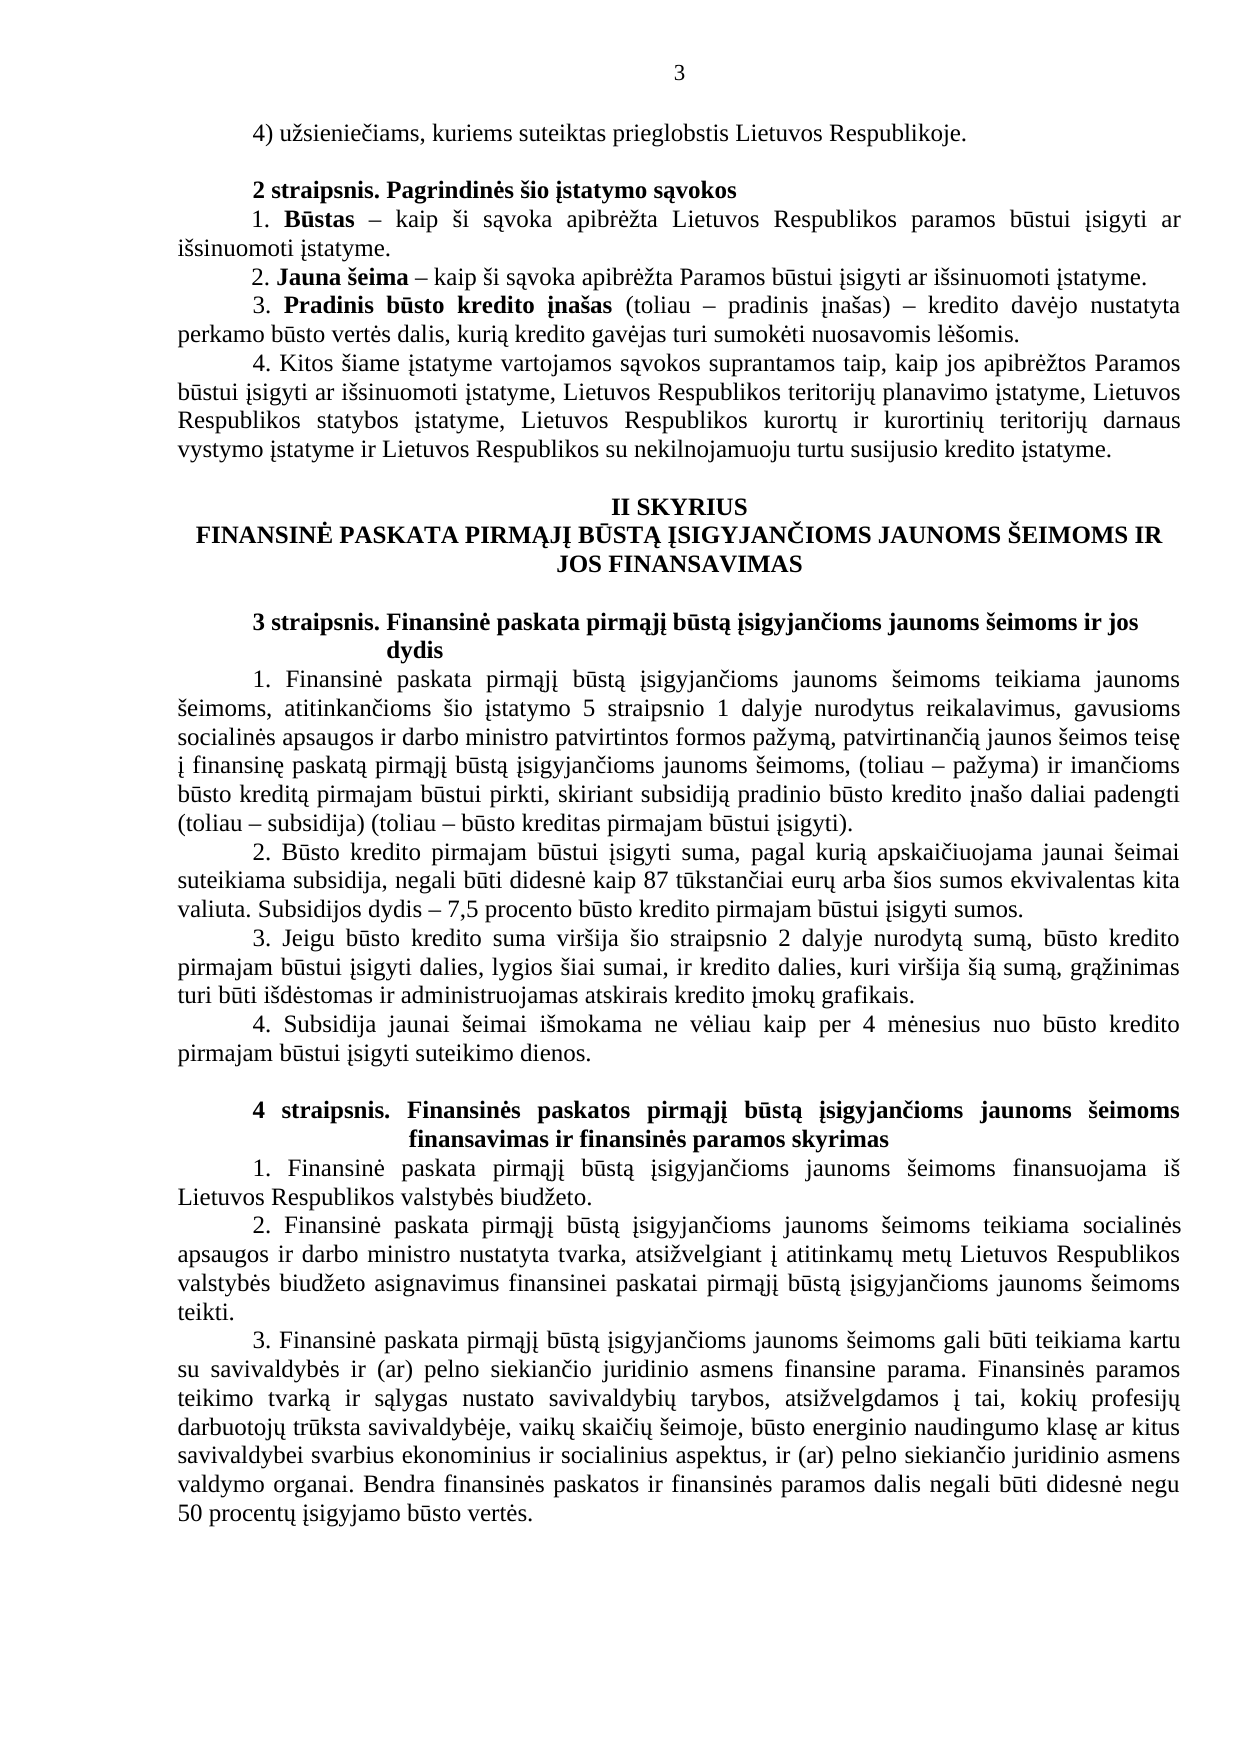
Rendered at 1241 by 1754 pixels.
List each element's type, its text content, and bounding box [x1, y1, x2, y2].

text FINANSINĖ PASKATA PIRMĄJĮ BŪSTĄ ĮSIGYJANČIOMS JAUNOMS ŠEIMOMS IR JOS FINANSAVIMAS [177, 521, 1181, 578]
text 4 straipsnis. Finansinės paskatos pirmąjį būstą įsigyjančioms jaunoms šeimoms finansavimas ir finansinės paramos skyrimas [252, 1096, 1181, 1153]
text 3. Finansinė paskata pirmąjį būstą įsigyjančioms jaunoms šeimoms gali būti teikiama kartu su savivaldybės ir (ar) pelno siekiančio juridinio asmens finansine parama. Finansinės paramos teikimo tvarką ir sąlygas nustato savivaldybių tarybos, atsižvelgdamos į tai, kokių profesijų darbuotojų trūksta savivaldybėje, vaikų skaičių šeimoje, būsto energinio naudingumo klasę ar kitus savivaldybei svarbius ekonominius ir socialinius aspektus, ir (ar) pelno siekiančio juridinio asmens valdymo organai. Bendra finansinės paskatos ir finansinės paramos dalis negali būti didesnė negu 50 procentų įsigyjamo būsto vertės. [177, 1326, 1181, 1527]
text 3. Jeigu būsto kredito suma viršija šio straipsnio 2 dalyje nurodytą sumą, būsto kredito pirmajam būstui įsigyti dalies, lygios šiai sumai, ir kredito dalies, kuri viršija šią sumą, grąžinimas turi būti išdėstomas ir administruojamas atskirais kredito įmokų grafikais. [177, 923, 1181, 1009]
text 3. Pradinis būsto kredito įnašas (toliau – pradinis įnašas) – kredito davėjo nustatyta perkamo būsto vertės dalis, kurią kredito gavėjas turi sumokėti nuosavomis lėšomis. [177, 291, 1181, 348]
text 4) užsieniečiams, kuriems suteiktas prieglobstis Lietuvos Respublikoje. [177, 118, 1181, 147]
text 1. Finansinė paskata pirmąjį būstą įsigyjančioms jaunoms šeimoms teikiama jaunoms šeimoms, atitinkančioms šio įstatymo 5 straipsnio 1 dalyje nurodytus reikalavimus, gavusioms socialinės apsaugos ir darbo ministro patvirtintos formos pažymą, patvirtinančią jaunos šeimos teisę į finansinę paskatą pirmąjį būstą įsigyjančioms jaunoms šeimoms, (toliau – pažyma) ir imančioms būsto kreditą pirmajam būstui pirkti, skiriant subsidiją pradinio būsto kredito įnašo daliai padengti (toliau – subsidija) (toliau – būsto kreditas pirmajam būstui įsigyti). [177, 664, 1181, 837]
text 2. Finansinė paskata pirmąjį būstą įsigyjančioms jaunoms šeimoms teikiama socialinės apsaugos ir darbo ministro nustatyta tvarka, atsižvelgiant į atitinkamų metų Lietuvos Respublikos valstybės biudžeto asignavimus finansinei paskatai pirmąjį būstą įsigyjančioms jaunoms šeimoms teikti. [177, 1211, 1181, 1326]
text 1. Būstas – kaip ši sąvoka apibrėžta Lietuvos Respublikos paramos būstui įsigyti ar išsinuomoti įstatyme. [177, 204, 1181, 262]
text II SKYRIUS [177, 492, 1181, 521]
text 2 straipsnis. Pagrindinės šio įstatymo sąvokos [177, 176, 1181, 204]
text 1. Finansinė paskata pirmąjį būstą įsigyjančioms jaunoms šeimoms finansuojama iš Lietuvos Respublikos valstybės biudžeto. [177, 1153, 1181, 1211]
text 2. Jauna šeima – kaip ši sąvoka apibrėžta Paramos būstui įsigyti ar išsinuomoti įstatyme. [177, 262, 1181, 291]
text 2. Būsto kredito pirmajam būstui įsigyti suma, pagal kurią apskaičiuojama jaunai šeimai suteikiama subsidija, negali būti didesnė kaip 87 tūkstančiai eurų arba šios sumos ekvivalentas kita valiuta. Subsidijos dydis – 7,5 procento būsto kredito pirmajam būstui įsigyti sumos. [177, 837, 1181, 923]
text 4. Kitos šiame įstatyme vartojamos sąvokos suprantamos taip, kaip jos apibrėžtos Paramos būstui įsigyti ar išsinuomoti įstatyme, Lietuvos Respublikos teritorijų planavimo įstatyme, Lietuvos Respublikos statybos įstatyme, Lietuvos Respublikos kurortų ir kurortinių teritorijų darnaus vystymo įstatyme ir Lietuvos Respublikos su nekilnojamuoju turtu susijusio kredito įstatyme. [177, 348, 1181, 463]
text 3 straipsnis. Finansinė paskata pirmąjį būstą įsigyjančioms jaunoms šeimoms ir jos dydis [252, 607, 1181, 664]
text 4. Subsidija jaunai šeimai išmokama ne vėliau kaip per 4 mėnesius nuo būsto kredito pirmajam būstui įsigyti suteikimo dienos. [177, 1009, 1181, 1067]
